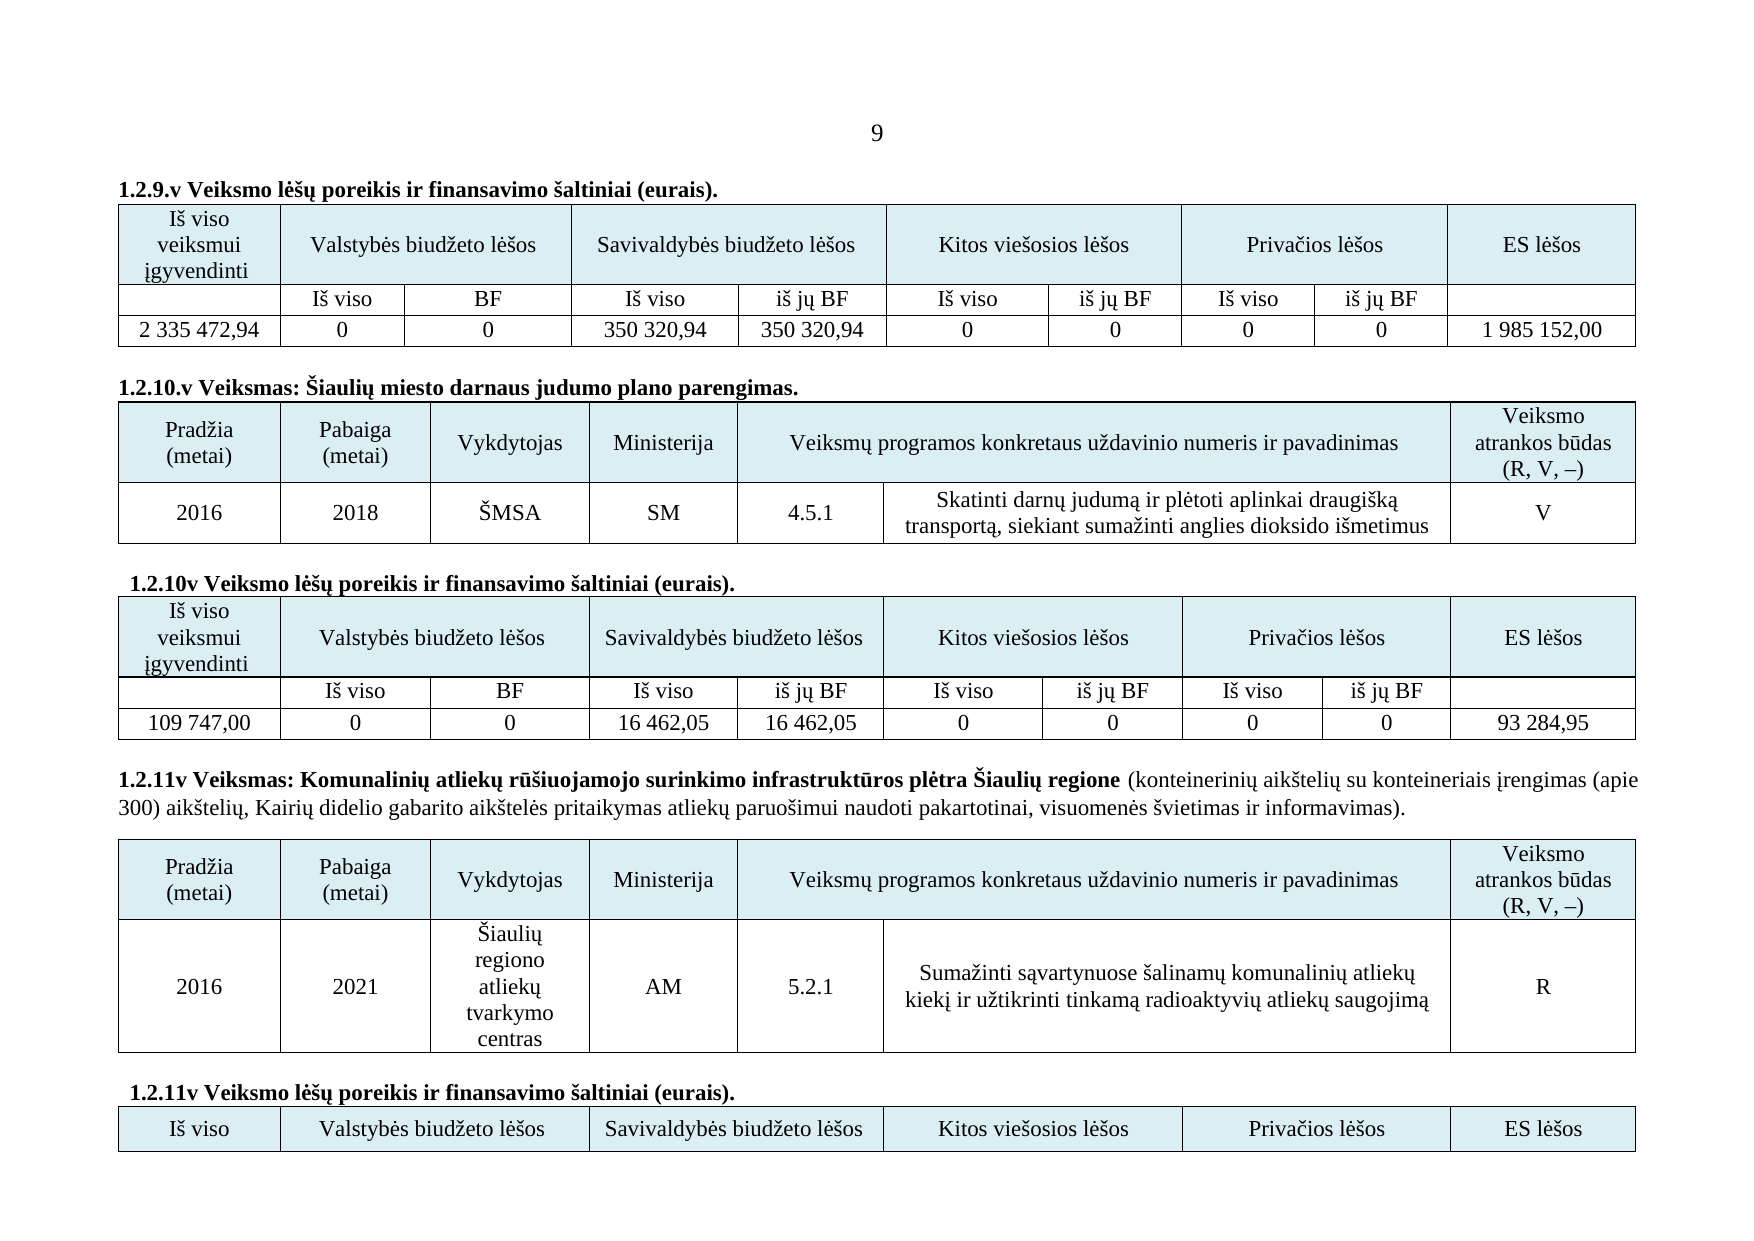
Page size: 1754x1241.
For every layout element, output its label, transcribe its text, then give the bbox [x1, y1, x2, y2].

table_header Kitos viešosios lėšos [887, 205, 1181, 284]
table_header Veiksmų programos konkretaus uždavinio numeris ir pavadinimas [738, 840, 1450, 919]
table_header Veiksmo atrankos būdas (R, V, –) [1451, 840, 1635, 919]
table_cell ES lėšos [1451, 1107, 1635, 1151]
table_cell Iš viso [281, 285, 404, 315]
table_cell 350 320,94 [572, 316, 738, 346]
table_cell 93 284,95 [1451, 709, 1635, 739]
table_cell 0 [1182, 316, 1314, 346]
table_cell Skatinti darnų judumą ir plėtoti aplinkai draugišką transportą, siekiant sumažinti anglies dioksido išmetimus [884, 483, 1450, 542]
table_cell 4.5.1 [738, 483, 883, 542]
text 1.2.9.v Veiksmo lėšų poreikis ir finansavimo šaltiniai (eurais). [118, 176, 1639, 202]
table_cell Sumažinti sąvartynuose šalinamų komunalinių atliekų kiekį ir užtikrinti tinkamą radioaktyvių atliekų saugojimą [884, 920, 1450, 1052]
table_cell 350 320,94 [739, 316, 886, 346]
table_cell 0 [887, 316, 1048, 346]
table_cell Iš viso [119, 1107, 280, 1151]
table_cell Iš viso [281, 678, 430, 708]
table_cell Kitos viešosios lėšos [884, 1107, 1182, 1151]
table_cell iš jų BF [1323, 678, 1450, 708]
table_cell 0 [884, 709, 1042, 739]
table_cell Iš viso [1183, 678, 1322, 708]
table_header Ministerija [590, 403, 737, 482]
table_header Savivaldybės biudžeto lėšos [572, 205, 886, 284]
table_cell 5.2.1 [738, 920, 883, 1052]
table_header Valstybės biudžeto lėšos [281, 205, 571, 284]
table_cell 1 985 152,00 [1448, 316, 1635, 346]
table_header Pradžia (metai) [119, 840, 280, 919]
table_cell ES lėšos [1451, 597, 1635, 676]
table_cell 2 335 472,94 [119, 316, 280, 346]
table_cell iš jų BF [1049, 285, 1181, 315]
table_cell BF [405, 285, 571, 315]
table_cell 0 [281, 316, 404, 346]
table_cell iš jų BF [739, 285, 886, 315]
table_cell [1451, 678, 1635, 708]
table_cell 0 [431, 709, 589, 739]
table_cell 0 [1049, 316, 1181, 346]
table_cell Iš viso [884, 678, 1042, 708]
table_cell Iš viso [590, 678, 737, 708]
table_cell Valstybės biudžeto lėšos [281, 1107, 589, 1151]
table_cell BF [431, 678, 589, 708]
table_cell Kitos viešosios lėšos [884, 597, 1182, 676]
table_cell 0 [1043, 709, 1182, 739]
table_cell [119, 285, 280, 315]
table_cell Privačios lėšos [1183, 1107, 1450, 1151]
table_header Pradžia (metai) [119, 403, 280, 482]
table_cell V [1451, 483, 1635, 542]
table_cell iš jų BF [1315, 285, 1447, 315]
table_cell 0 [281, 709, 430, 739]
table_cell 16 462,05 [738, 709, 883, 739]
table_cell iš jų BF [738, 678, 883, 708]
table_header Veiksmų programos konkretaus uždavinio numeris ir pavadinimas [738, 403, 1450, 482]
table_cell Iš viso veiksmui įgyvendinti [119, 597, 280, 676]
table_header Pabaiga (metai) [281, 403, 430, 482]
table_cell Savivaldybės biudžeto lėšos [590, 1107, 883, 1151]
table_cell 1.2.11v Veiksmo lėšų poreikis ir finansavimo šaltiniai (eurais). [118, 1053, 1636, 1106]
table_cell 2018 [281, 483, 430, 542]
table_header ES lėšos [1448, 205, 1635, 284]
text 1.2.10.v Veiksmas: Šiaulių miesto darnaus judumo plano parengimas. [118, 373, 1683, 400]
table_cell 0 [1183, 709, 1322, 739]
table_cell ŠMSA [431, 483, 589, 542]
table_cell Šiaulių regiono atliekų tvarkymo centras [431, 920, 589, 1052]
table_cell Iš viso [572, 285, 738, 315]
table_header Vykdytojas [431, 840, 589, 919]
table_header Privačios lėšos [1182, 205, 1447, 284]
table_header Pabaiga (metai) [281, 840, 430, 919]
table_cell [1448, 285, 1635, 315]
text 1.2.11v Veiksmas: Komunalinių atliekų rūšiuojamojo surinkimo infrastruktūros plėtra Šiaulių regione (konteinerinių aikštelių su konteineriais įrengimas (apie 300) aikštelių, Kairių didelio gabarito aikštelės pritaikymas atliekų paruošimui naudoti pakartotinai, visuomenės švietimas ir informavimas). [118, 766, 1639, 821]
table_cell 2021 [281, 920, 430, 1052]
table_cell 2016 [119, 920, 280, 1052]
table_cell 109 747,00 [119, 709, 280, 739]
table_cell 0 [405, 316, 571, 346]
table_header Vykdytojas [431, 403, 589, 482]
table_cell R [1451, 920, 1635, 1052]
table_cell 2016 [119, 483, 280, 542]
table_header Iš viso veiksmui įgyvendinti [119, 205, 280, 284]
table_cell 0 [1323, 709, 1450, 739]
table_cell 1.2.10v Veiksmo lėšų poreikis ir finansavimo šaltiniai (eurais). [118, 544, 1636, 596]
table_header Veiksmo atrankos būdas (R, V, –) [1451, 403, 1635, 482]
table_cell 0 [1315, 316, 1447, 346]
table_cell [119, 678, 280, 708]
table_cell AM [590, 920, 737, 1052]
table_cell iš jų BF [1043, 678, 1182, 708]
table_header Ministerija [590, 840, 737, 919]
table_cell SM [590, 483, 737, 542]
table_cell Privačios lėšos [1183, 597, 1450, 676]
table_cell 16 462,05 [590, 709, 737, 739]
table_cell Valstybės biudžeto lėšos [281, 597, 589, 676]
table_cell Savivaldybės biudžeto lėšos [590, 597, 883, 676]
table_cell Iš viso [1182, 285, 1314, 315]
table_cell Iš viso [887, 285, 1048, 315]
